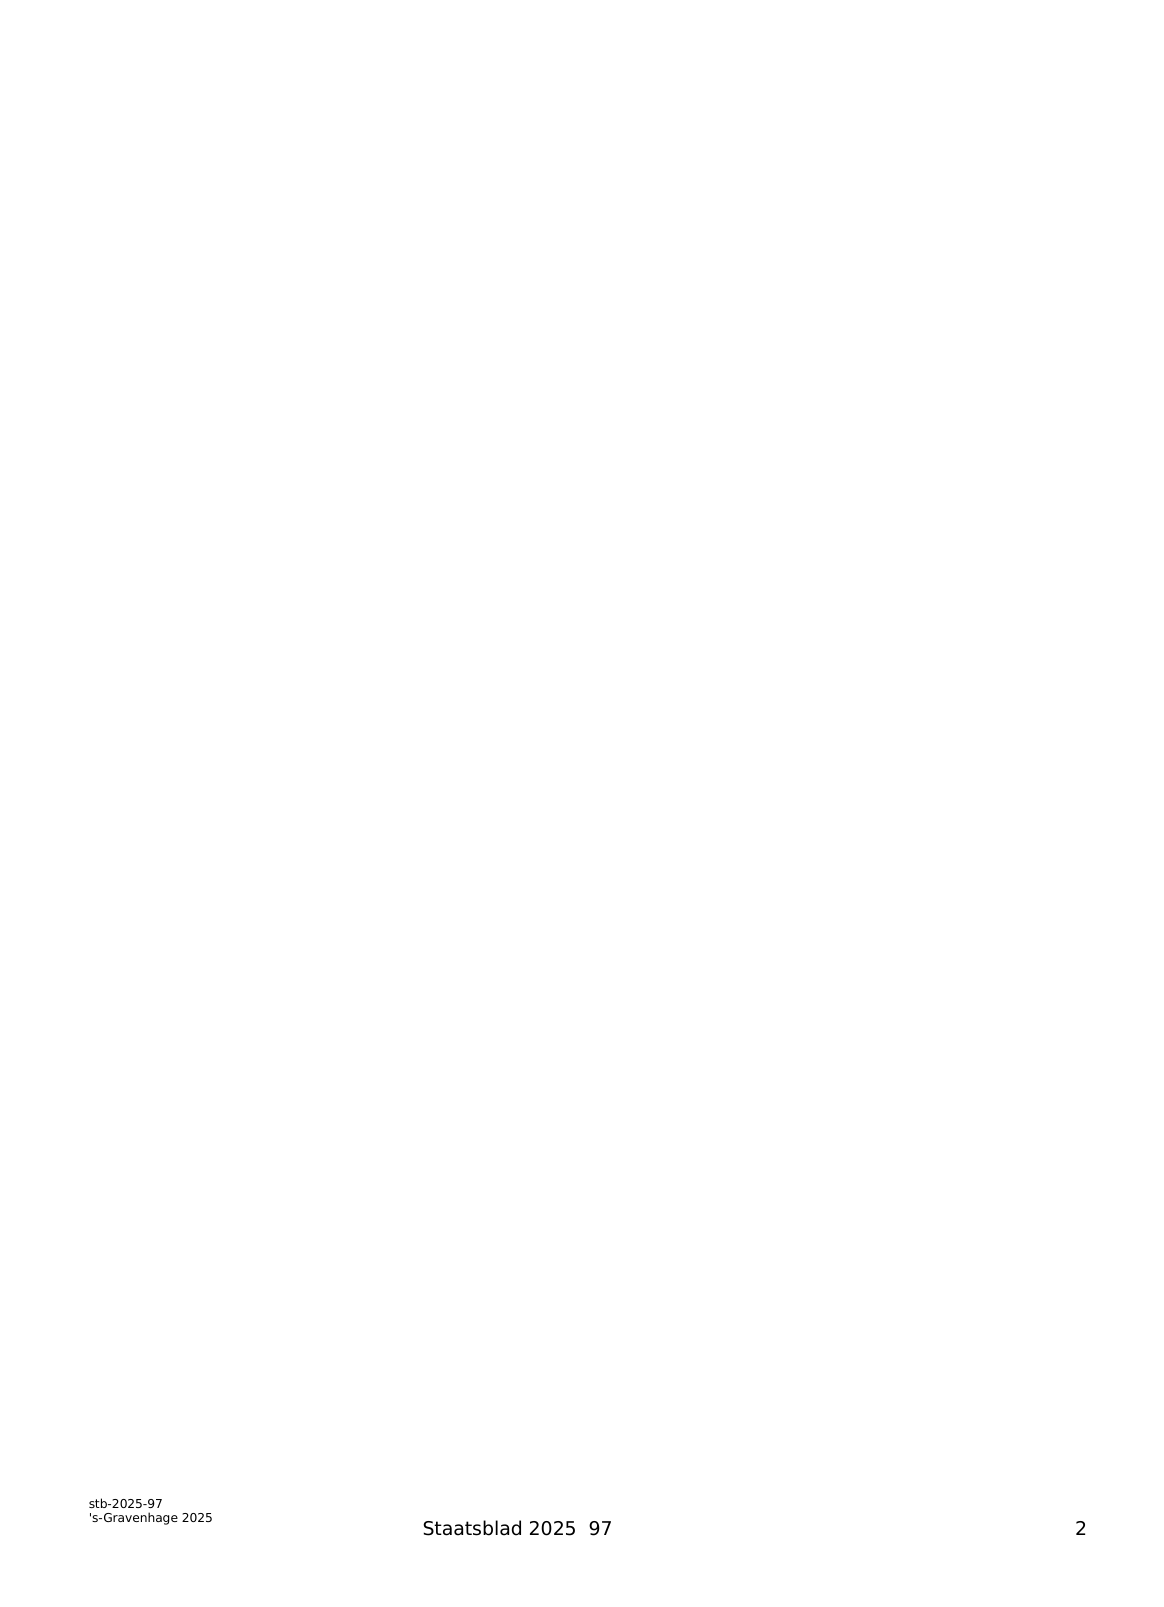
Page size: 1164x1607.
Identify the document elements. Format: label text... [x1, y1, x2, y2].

text 's-Gravenhage 2025 [88, 1511, 323, 1525]
text stb-2025-97 [88, 1497, 323, 1511]
